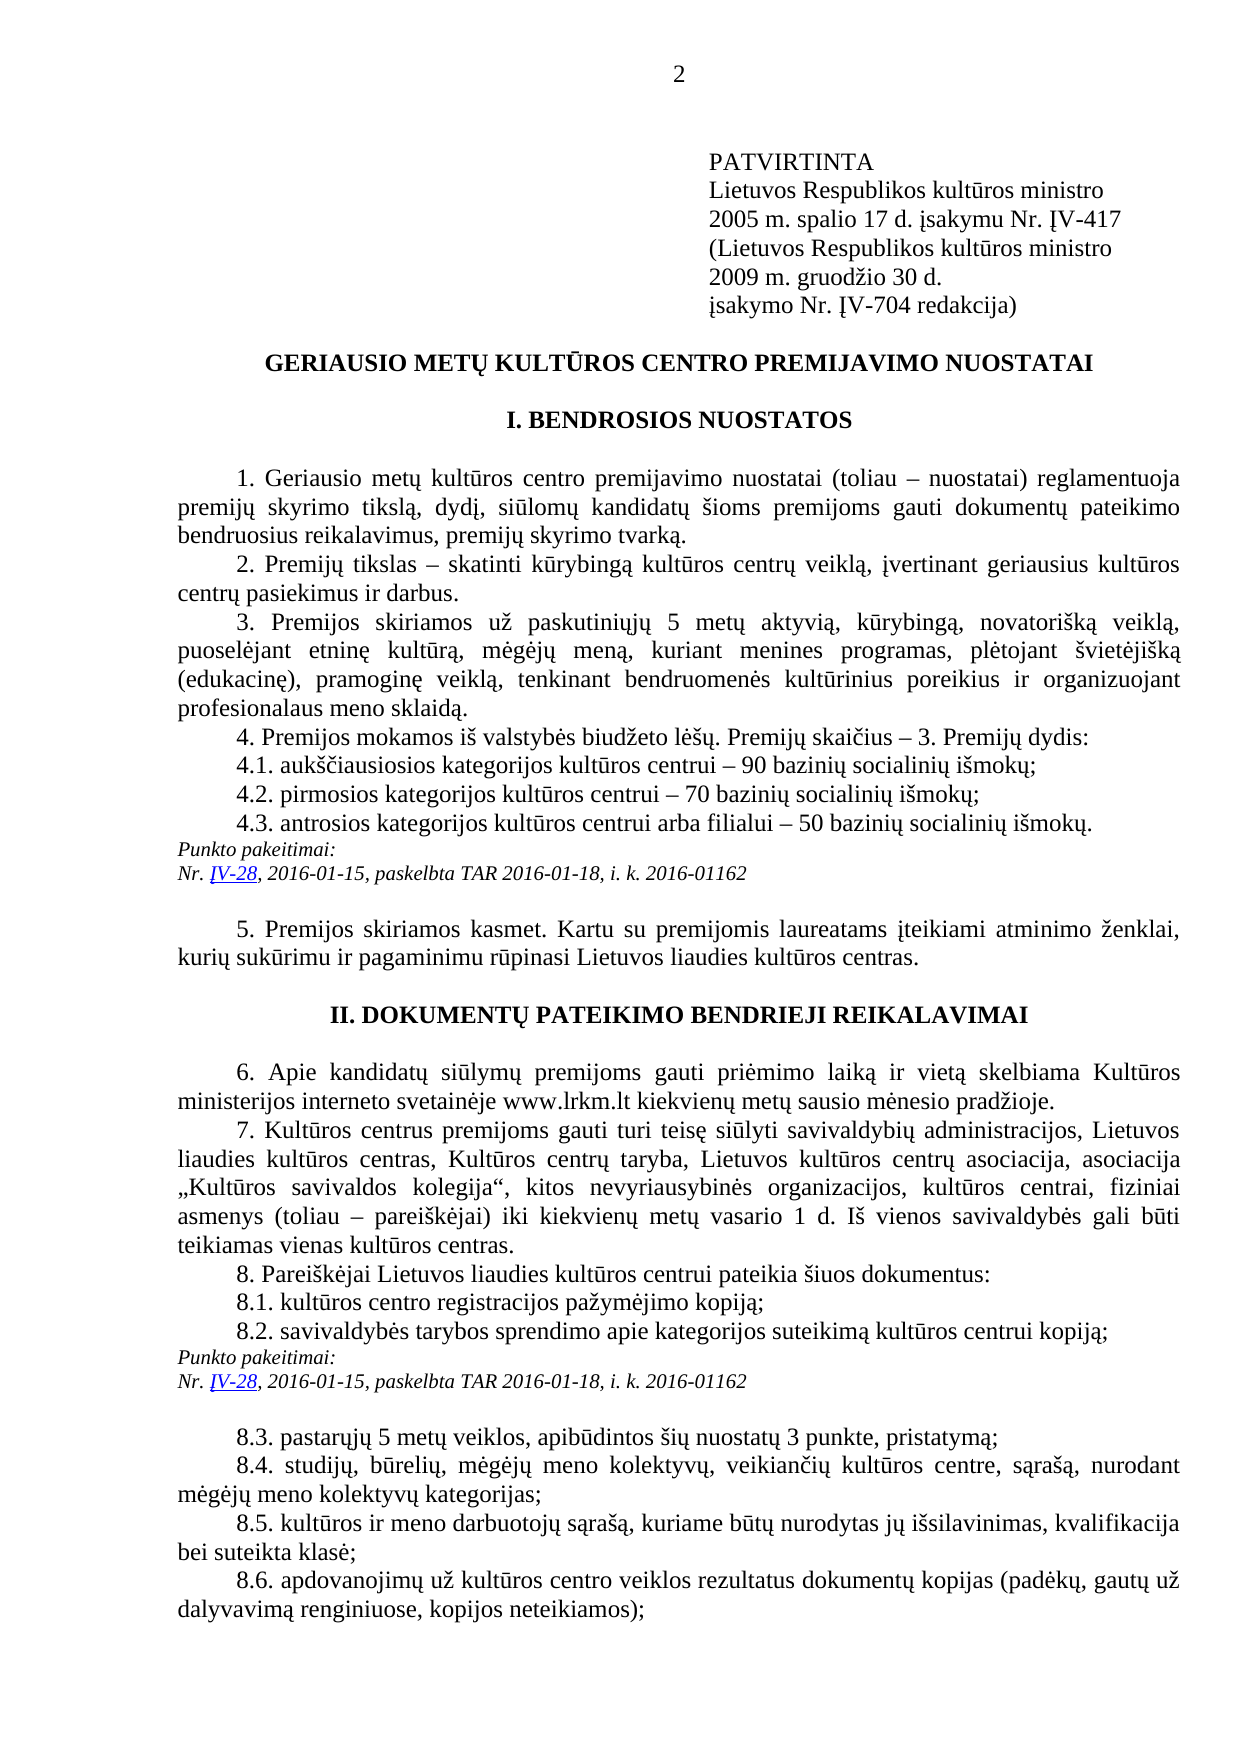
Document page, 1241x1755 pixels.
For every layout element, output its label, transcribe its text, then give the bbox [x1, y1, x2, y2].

text 6. Apie kandidatų siūlymų premijoms gauti priėmimo laiką ir vietą skelbiama Kultūros ministerijos interneto svetainėje www.lrkm.lt kiekvienų metų sausio mėnesio pradžioje. [177, 1057, 1181, 1115]
text Nr. ĮV-28, 2016-01-15, paskelbta TAR 2016-01-18, i. k. 2016-01162 [177, 1369, 1181, 1393]
text II. DOKUMENTŲ PATEIKIMO BENDRIEJI REIKALAVIMAI [177, 1000, 1181, 1029]
text 8.2. savivaldybės tarybos sprendimo apie kategorijos suteikimą kultūros centrui kopiją; [177, 1316, 1181, 1345]
text 8.5. kultūros ir meno darbuotojų sąrašą, kuriame būtų nurodytas jų išsilavinimas, kvalifikacija bei suteikta klasė; [177, 1508, 1181, 1566]
text GERIAUSIO METŲ KULTŪROS CENTRO PREMIJAVIMO NUOSTATAI [177, 348, 1181, 377]
text 7. Kultūros centrus premijoms gauti turi teisę siūlyti savivaldybių administracijos, Lietuvos liaudies kultūros centras, Kultūros centrų taryba, Lietuvos kultūros centrų asociacija, asociacija „Kultūros savivaldos kolegija“, kitos nevyriausybinės organizacijos, kultūros centrai, fiziniai asmenys (toliau – pareiškėjai) iki kiekvienų metų vasario 1 d. Iš vienos savivaldybės gali būti teikiamas vienas kultūros centras. [177, 1115, 1181, 1259]
text 2. Premijų tikslas – skatinti kūrybingą kultūros centrų veiklą, įvertinant geriausius kultūros centrų pasiekimus ir darbus. [177, 549, 1181, 607]
text 1. Geriausio metų kultūros centro premijavimo nuostatai (toliau – nuostatai) reglamentuoja premijų skyrimo tikslą, dydį, siūlomų kandidatų šioms premijoms gauti dokumentų pateikimo bendruosius reikalavimus, premijų skyrimo tvarką. [177, 463, 1181, 549]
text I. BENDROSIOS NUOSTATOS [177, 406, 1181, 434]
text 8.4. studijų, būrelių, mėgėjų meno kolektyvų, veikiančių kultūros centre, sąrašą, nurodant mėgėjų meno kolektyvų kategorijas; [177, 1451, 1181, 1508]
text 4.1. aukščiausiosios kategorijos kultūros centrui – 90 bazinių socialinių išmokų; [177, 751, 1181, 779]
text Nr. ĮV-28, 2016-01-15, paskelbta TAR 2016-01-18, i. k. 2016-01162 [177, 861, 1181, 885]
text 8. Pareiškėjai Lietuvos liaudies kultūros centrui pateikia šiuos dokumentus: [177, 1259, 1181, 1287]
text 4.2. pirmosios kategorijos kultūros centrui – 70 bazinių socialinių išmokų; [177, 779, 1181, 808]
text 8.1. kultūros centro registracijos pažymėjimo kopiją; [177, 1287, 1181, 1316]
text 5. Premijos skiriamos kasmet. Kartu su premijomis laureatams įteikiami atminimo ženklai, kurių sukūrimu ir pagaminimu rūpinasi Lietuvos liaudies kultūros centras. [177, 914, 1181, 971]
text (Lietuvos Respublikos kultūros ministro [177, 233, 1181, 262]
text PATVIRTINTA [177, 147, 1181, 176]
text Punkto pakeitimai: [177, 1345, 1181, 1369]
text 8.3. pastarųjų 5 metų veiklos, apibūdintos šių nuostatų 3 punkte, pristatymą; [177, 1422, 1181, 1451]
text 4.3. antrosios kategorijos kultūros centrui arba filialui – 50 bazinių socialinių išmokų. [177, 808, 1181, 837]
text 8.6. apdovanojimų už kultūros centro veiklos rezultatus dokumentų kopijas (padėkų, gautų už dalyvavimą renginiuose, kopijos neteikiamos); [177, 1566, 1181, 1623]
text 3. Premijos skiriamos už paskutiniųjų 5 metų aktyvią, kūrybingą, novatorišką veiklą, puoselėjant etninę kultūrą, mėgėjų meną, kuriant menines programas, plėtojant švietėjišką (edukacinę), pramoginę veiklą, tenkinant bendruomenės kultūrinius poreikius ir organizuojant profesionalaus meno sklaidą. [177, 607, 1181, 722]
text įsakymo Nr. ĮV-704 redakcija) [177, 291, 1181, 319]
text 2009 m. gruodžio 30 d. [177, 262, 1181, 291]
text 4. Premijos mokamos iš valstybės biudžeto lėšų. Premijų skaičius – 3. Premijų dydis: [177, 722, 1181, 751]
text Lietuvos Respublikos kultūros ministro [177, 176, 1181, 204]
text Punkto pakeitimai: [177, 837, 1181, 861]
text 2005 m. spalio 17 d. įsakymu Nr. ĮV-417 [177, 204, 1181, 233]
